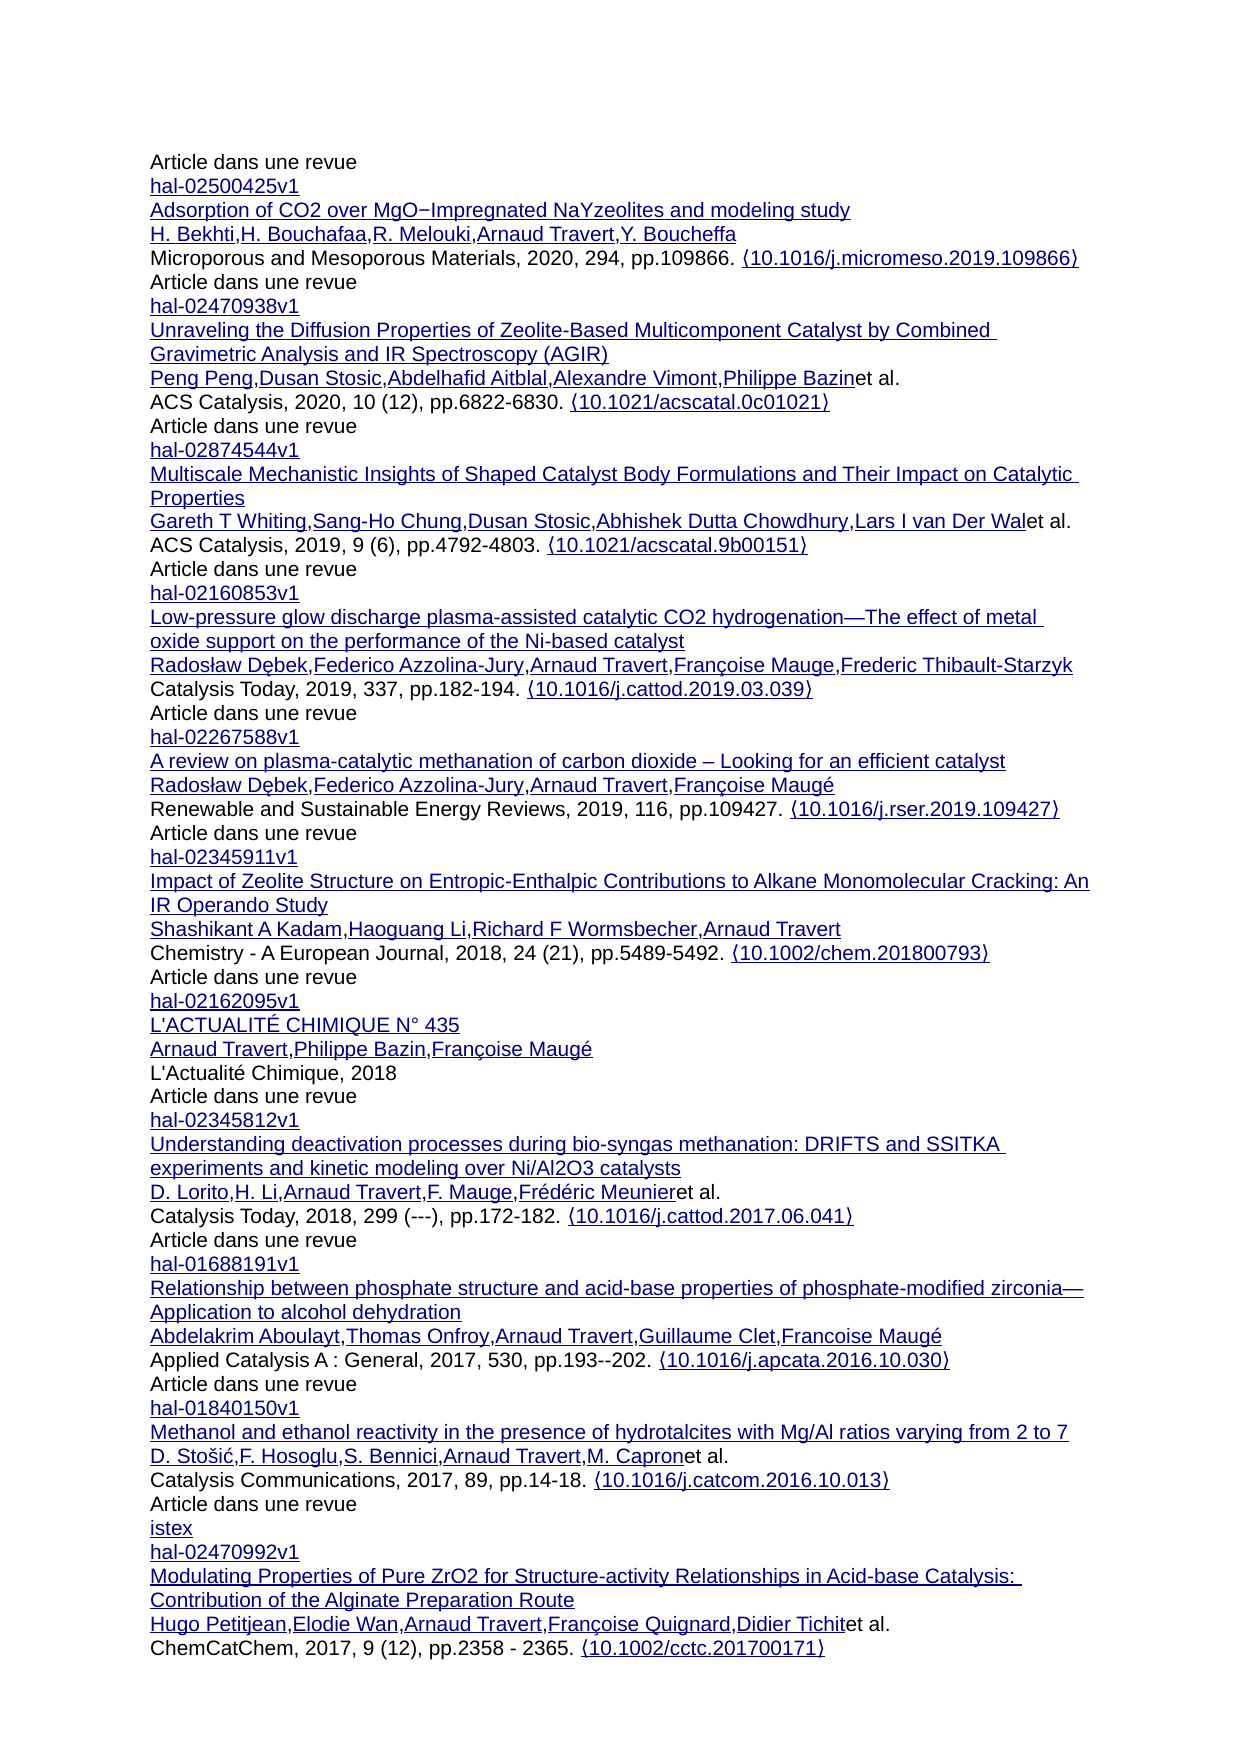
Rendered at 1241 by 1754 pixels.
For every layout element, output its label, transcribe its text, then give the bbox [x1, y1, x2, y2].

table_cell Understanding deactivation processes during bio-syngas methanation: DRIFTS and SSITKA experiments and kinetic modeling over Ni/Al2O3 catalysts D. Lorito,H. Li,Arnaud Travert,F. Mauge,Frédéric Meunieret al. Catalysis Today, 2018, 299 (---), pp.172-182. ⟨10.1016/j.cattod.2017.06.041⟩ Article dans une revue hal-01688191v1 [150, 1132, 1090, 1276]
table_cell IR Operando Study Shashikant A Kadam,Haoguang Li,Richard F Wormsbecher,Arnaud Travert Chemistry - A European Journal, 2018, 24 (21), pp.5489-5492. ⟨10.1002/chem.201800793⟩ Article dans une revue hal-02162095v1 [150, 891, 1090, 1012]
table_cell Modulating Properties of Pure ZrO2 for Structure-activity Relationships in Acid-base Catalysis: Contribution of the Alginate Preparation Route Hugo Petitjean,Elodie Wan,Arnaud Travert,Françoise Quignard,Didier Tichitet al. ChemCatChem, 2017, 9 (12), pp.2358 - 2365. ⟨10.1002/cctc.201700171⟩ [150, 1564, 1090, 1659]
table_cell Multiscale Mechanistic Insights of Shaped Catalyst Body Formulations and Their Impact on Catalytic Properties Gareth T Whiting,Sang-Ho Chung,Dusan Stosic,Abhishek Dutta Chowdhury,Lars I van Der Walet al. ACS Catalysis, 2019, 9 (6), pp.4792-4803. ⟨10.1021/acscatal.9b00151⟩ Article dans une revue hal-02160853v1 [150, 461, 1090, 605]
table_cell Methanol and ethanol reactivity in the presence of hydrotalcites with Mg/Al ratios varying from 2 to 7 D. Stošić,F. Hosoglu,S. Bennici,Arnaud Travert,M. Capronet al. Catalysis Communications, 2017, 89, pp.14-18. ⟨10.1016/j.catcom.2016.10.013⟩ Article dans une revue istex hal-02470992v1 [150, 1420, 1090, 1563]
table_cell Low-pressure glow discharge plasma-assisted catalytic CO2 hydrogenation—The effect of metal oxide support on the performance of the Ni-based catalyst Radosław Dębek,Federico Azzolina-Jury,Arnaud Travert,Françoise Mauge,Frederic Thibault-Starzyk Catalysis Today, 2019, 337, pp.182-194. ⟨10.1016/j.cattod.2019.03.039⟩ Article dans une revue hal-02267588v1 [150, 605, 1090, 749]
table_cell L'ACTUALITÉ CHIMIQUE N° 435 Arnaud Travert,Philippe Bazin,Françoise Maugé L'Actualité Chimique, 2018 Article dans une revue hal-02345812v1 [150, 1013, 1090, 1132]
table_cell Impact of Zeolite Structure on Entropic-Enthalpic Contributions to Alkane Monomolecular Cracking: An [150, 869, 1090, 890]
table_cell Unraveling the Diffusion Properties of Zeolite-Based Multicomponent Catalyst by Combined Gravimetric Analysis and IR Spectroscopy (AGIR) Peng Peng,Dusan Stosic,Abdelhafid Aitblal,Alexandre Vimont,Philippe Bazinet al. ACS Catalysis, 2020, 10 (12), pp.6822-6830. ⟨10.1021/acscatal.0c01021⟩ Article dans une revue hal-02874544v1 [150, 318, 1090, 461]
table_cell Article dans une revue hal-02500425v1 [150, 150, 1090, 198]
table_cell Relationship between phosphate structure and acid-base properties of phosphate-modified zirconia—Application to alcohol dehydration Abdelakrim Aboulayt,Thomas Onfroy,Arnaud Travert,Guillaume Clet,Francoise Maugé Applied Catalysis A : General, 2017, 530, pp.193--202. ⟨10.1016/j.apcata.2016.10.030⟩ Article dans une revue hal-01840150v1 [150, 1276, 1090, 1420]
table_cell Adsorption of CO2 over MgO−Impregnated NaYzeolites and modeling study H. Bekhti,H. Bouchafaa,R. Melouki,Arnaud Travert,Y. Boucheffa Microporous and Mesoporous Materials, 2020, 294, pp.109866. ⟨10.1016/j.micromeso.2019.109866⟩ Article dans une revue hal-02470938v1 [150, 198, 1090, 318]
table_cell A review on plasma-catalytic methanation of carbon dioxide – Looking for an efficient catalyst Radosław Dębek,Federico Azzolina-Jury,Arnaud Travert,Françoise Maugé Renewable and Sustainable Energy Reviews, 2019, 116, pp.109427. ⟨10.1016/j.rser.2019.109427⟩ Article dans une revue hal-02345911v1 [150, 749, 1090, 869]
